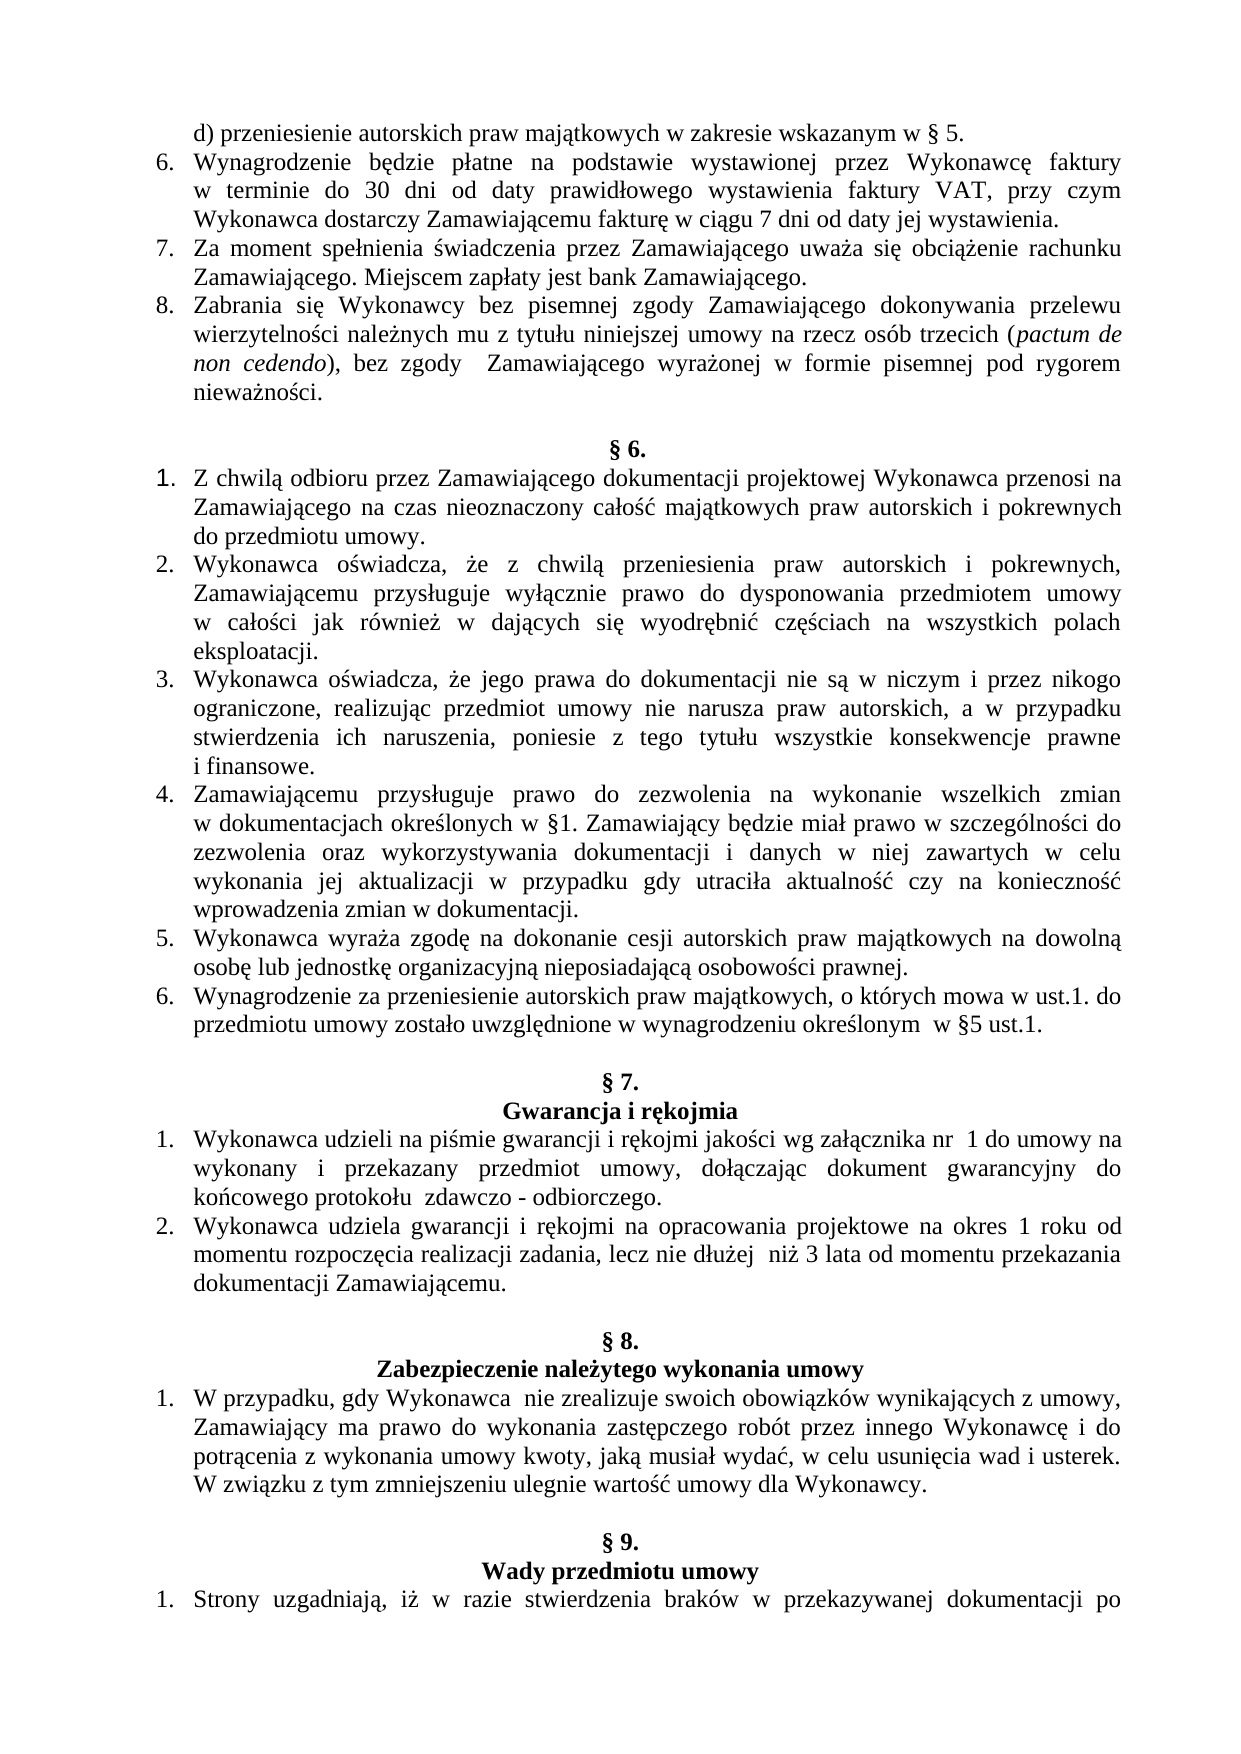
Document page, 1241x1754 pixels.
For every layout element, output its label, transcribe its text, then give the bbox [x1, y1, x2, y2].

text § 9. [118, 1527, 1122, 1556]
list Zamawiającemu przysługuje prawo do zezwolenia na wykonanie wszelkich zmian w dokumentacjach określonych w §1. Zamawiający będzie miał prawo w szczególności do zezwolenia oraz wykorzystywania dokumentacji i danych w niej zawartych w celu wykonania jej aktualizacji w przypadku gdy utraciła aktualność czy na konieczność wprowadzenia zmian w dokumentacji. [156, 779, 1122, 923]
list Zabrania się Wykonawcy bez pisemnej zgody Zamawiającego dokonywania przelewu wierzytelności należnych mu z tytułu niniejszej umowy na rzecz osób trzecich (pactum de non cedendo), bez zgody Zamawiającego wyrażonej w formie pisemnej pod rygorem nieważności. [156, 291, 1122, 406]
text § 7. [118, 1067, 1122, 1096]
list Wynagrodzenie za przeniesienie autorskich praw majątkowych, o których mowa w ust.1. do przedmiotu umowy zostało uwzględnione w wynagrodzeniu określonym w §5 ust.1. [156, 981, 1122, 1038]
list Wykonawca udzieli na piśmie gwarancji i rękojmi jakości wg załącznika nr 1 do umowy na wykonany i przekazany przedmiot umowy, dołączając dokument gwarancyjny do końcowego protokołu zdawczo - odbiorczego. [156, 1124, 1122, 1211]
list Wynagrodzenie będzie płatne na podstawie wystawionej przez Wykonawcę faktury w terminie do 30 dni od daty prawidłowego wystawienia faktury VAT, przy czym Wykonawca dostarczy Zamawiającemu fakturę w ciągu 7 dni od daty jej wystawienia. [156, 147, 1122, 233]
list Strony uzgadniają, iż w razie stwierdzenia braków w przekazywanej dokumentacji po [156, 1584, 1122, 1613]
text § 8. [118, 1326, 1122, 1354]
list Z chwilą odbioru przez Zamawiającego dokumentacji projektowej Wykonawca przenosi na Zamawiającego na czas nieoznaczony całość majątkowych praw autorskich i pokrewnych do przedmiotu umowy. [156, 463, 1122, 549]
list W przypadku, gdy Wykonawca nie zrealizuje swoich obowiązków wynikających z umowy, Zamawiający ma prawo do wykonania zastępczego robót przez innego Wykonawcę i do potrącenia z wykonania umowy kwoty, jaką musiał wydać, w celu usunięcia wad i usterek. W związku z tym zmniejszeniu ulegnie wartość umowy dla Wykonawcy. [156, 1383, 1122, 1498]
list Wykonawca udziela gwarancji i rękojmi na opracowania projektowe na okres 1 roku od momentu rozpoczęcia realizacji zadania, lecz nie dłużej niż 3 lata od momentu przekazania dokumentacji Zamawiającemu. [156, 1211, 1122, 1297]
list Wykonawca wyraża zgodę na dokonanie cesji autorskich praw majątkowych na dowolną osobę lub jednostkę organizacyjną nieposiadającą osobowości prawnej. [156, 923, 1122, 981]
list Wykonawca oświadcza, że z chwilą przeniesienia praw autorskich i pokrewnych, Zamawiającemu przysługuje wyłącznie prawo do dysponowania przedmiotem umowy w całości jak również w dających się wyodrębnić częściach na wszystkich polach eksploatacji. [156, 549, 1122, 664]
list Wykonawca oświadcza, że jego prawa do dokumentacji nie są w niczym i przez nikogo ograniczone, realizując przedmiot umowy nie narusza praw autorskich, a w przypadku stwierdzenia ich naruszenia, poniesie z tego tytułu wszystkie konsekwencje prawne i finansowe. [156, 664, 1122, 779]
text Wady przedmiotu umowy [118, 1556, 1122, 1584]
text Gwarancja i rękojmia [118, 1096, 1122, 1124]
list Za moment spełnienia świadczenia przez Zamawiającego uważa się obciążenie rachunku Zamawiającego. Miejscem zapłaty jest bank Zamawiającego. [156, 233, 1122, 291]
text Zabezpieczenie należytego wykonania umowy [118, 1354, 1122, 1383]
text d) przeniesienie autorskich praw majątkowych w zakresie wskazanym w § 5. [118, 118, 1122, 147]
text § 6. [118, 434, 1137, 463]
